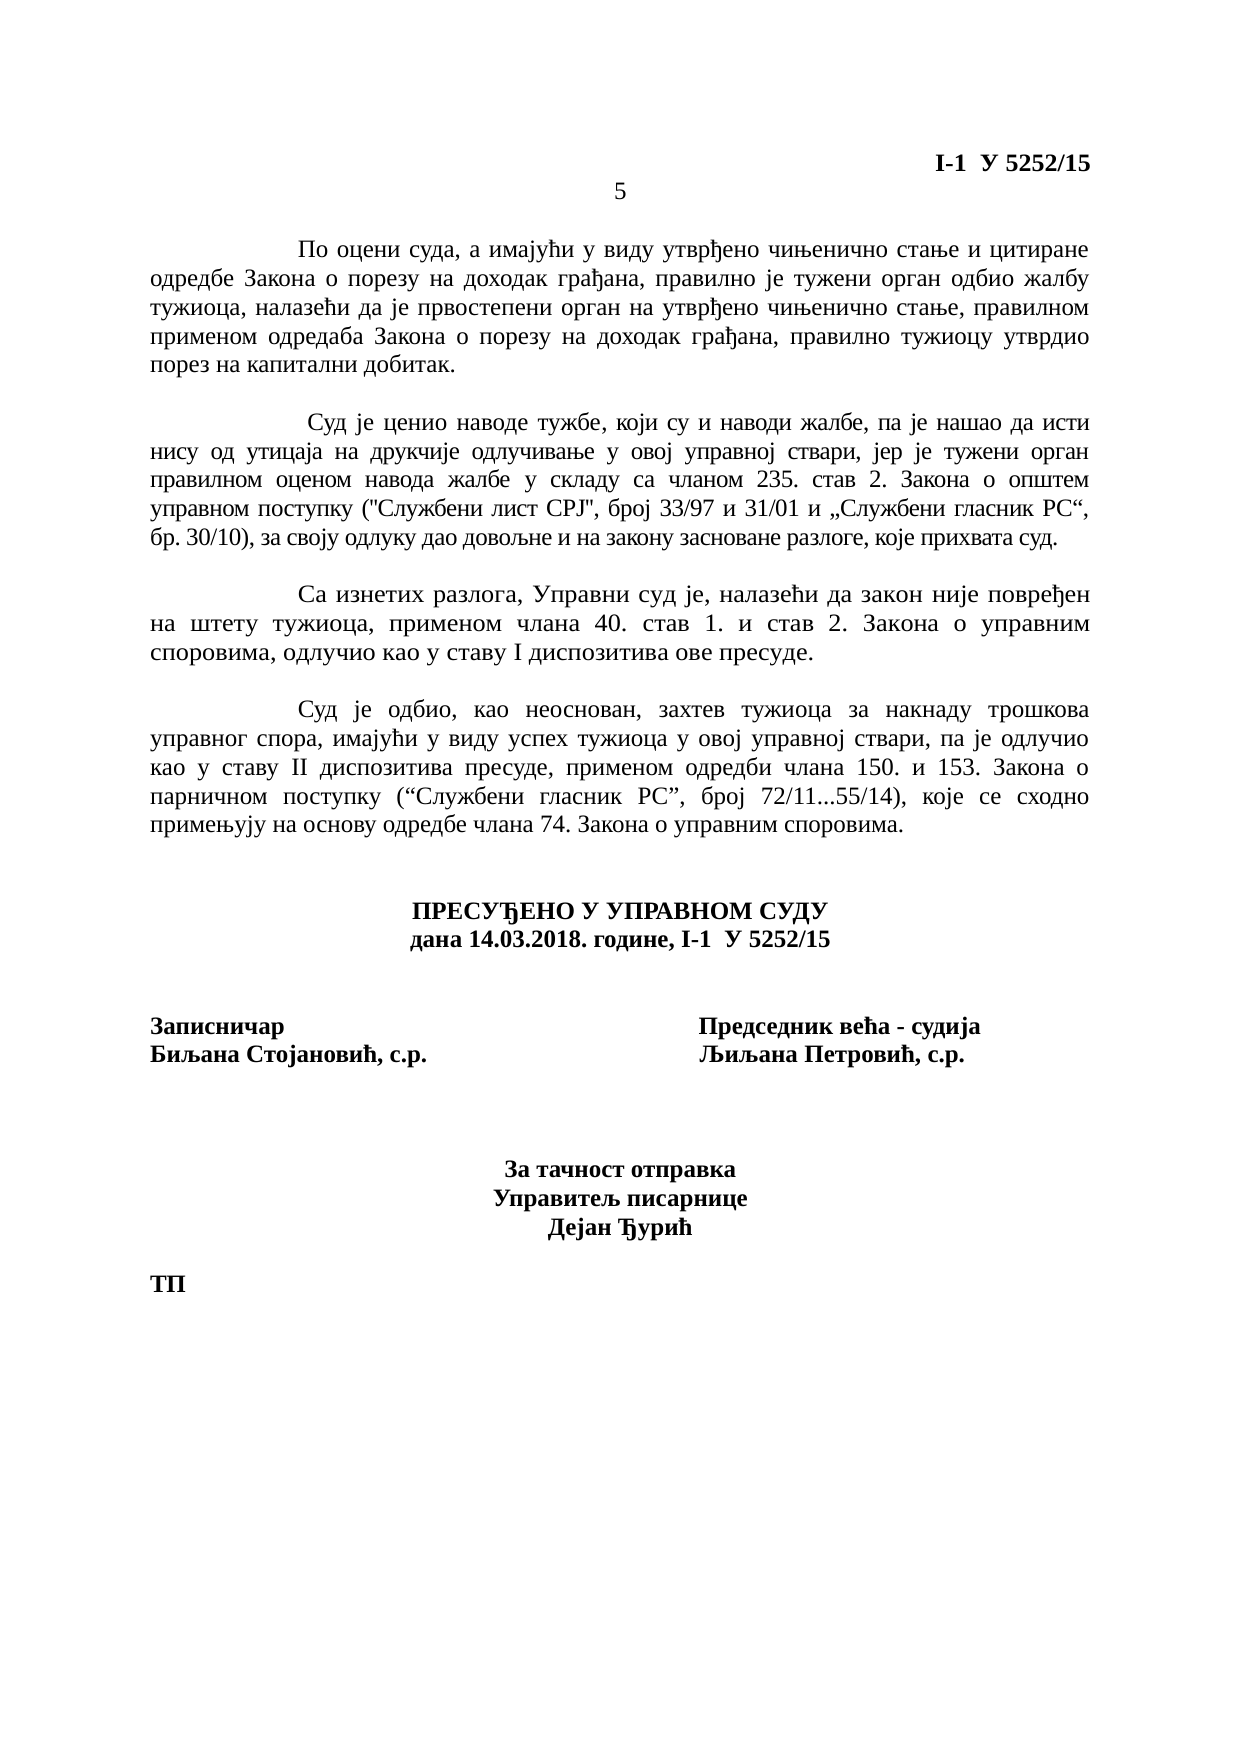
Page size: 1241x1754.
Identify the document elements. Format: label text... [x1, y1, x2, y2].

text ПРЕСУЂЕНО У УПРАВНОМ СУДУ [150, 896, 1090, 924]
text Суд је одбио, као неоснован, захтев тужиоца за накнаду трошкова управног спора, имајући у виду успех тужиоца у овој управној ствари, па је одлучио као у ставу II диспозитива пресуде, применом одредби члана 150. и 153. Закона о парничном поступку (“Службени гласник РС”, број 72/11...55/14), које се сходно примењују на основу одредбе члана 74. Закона о управним споровима. [150, 694, 1090, 838]
text дана 14.03.2018. године, I-1 У 5252/15 [150, 924, 1090, 953]
text За тачност отправка [150, 1154, 1090, 1183]
text Биљана Стојановић, с.р. Љиљана Петровић, с.р. [150, 1039, 1090, 1068]
text Суд је ценио наводе тужбе, који су и наводи жалбе, па је нашао да исти нису од утицаја на друкчије одлучивање у овој управној ствари, јер је тужени орган правилном оценом навода жалбе у складу са чланом 235. став 2. Закона о општем управном поступку (''Службени лист СРЈ'', број 33/97 и 31/01 и „Службени гласник РС“, бр. 30/10), за своју одлуку дао довољне и на закону засноване разлоге, које прихвата суд. [150, 407, 1090, 551]
text Управитељ писарнице [150, 1183, 1090, 1212]
text Записничар Председник већа - судија [150, 1011, 1090, 1039]
text Са изнетих разлога, Управни суд је, налазећи да закон није повређен на штету тужиоца, применом члана 40. став 1. и став 2. Закона о управним споровима, одлучио као у ставу I диспозитива ове пресуде. [150, 579, 1090, 666]
text Дејан Ђурић [150, 1212, 1090, 1241]
text По оцени суда, а имајући у виду утврђено чињенично стање и цитиране одредбе Закона о порезу на доходак грађана, правилно је тужени орган одбио жалбу тужиоца, налазећи да је првостепени орган на утврђено чињенично стање, правилном применом одредаба Закона о порезу на доходак грађана, правилно тужиоцу утврдио порез на капитални добитак. [150, 234, 1090, 378]
text ТП [150, 1269, 1090, 1298]
